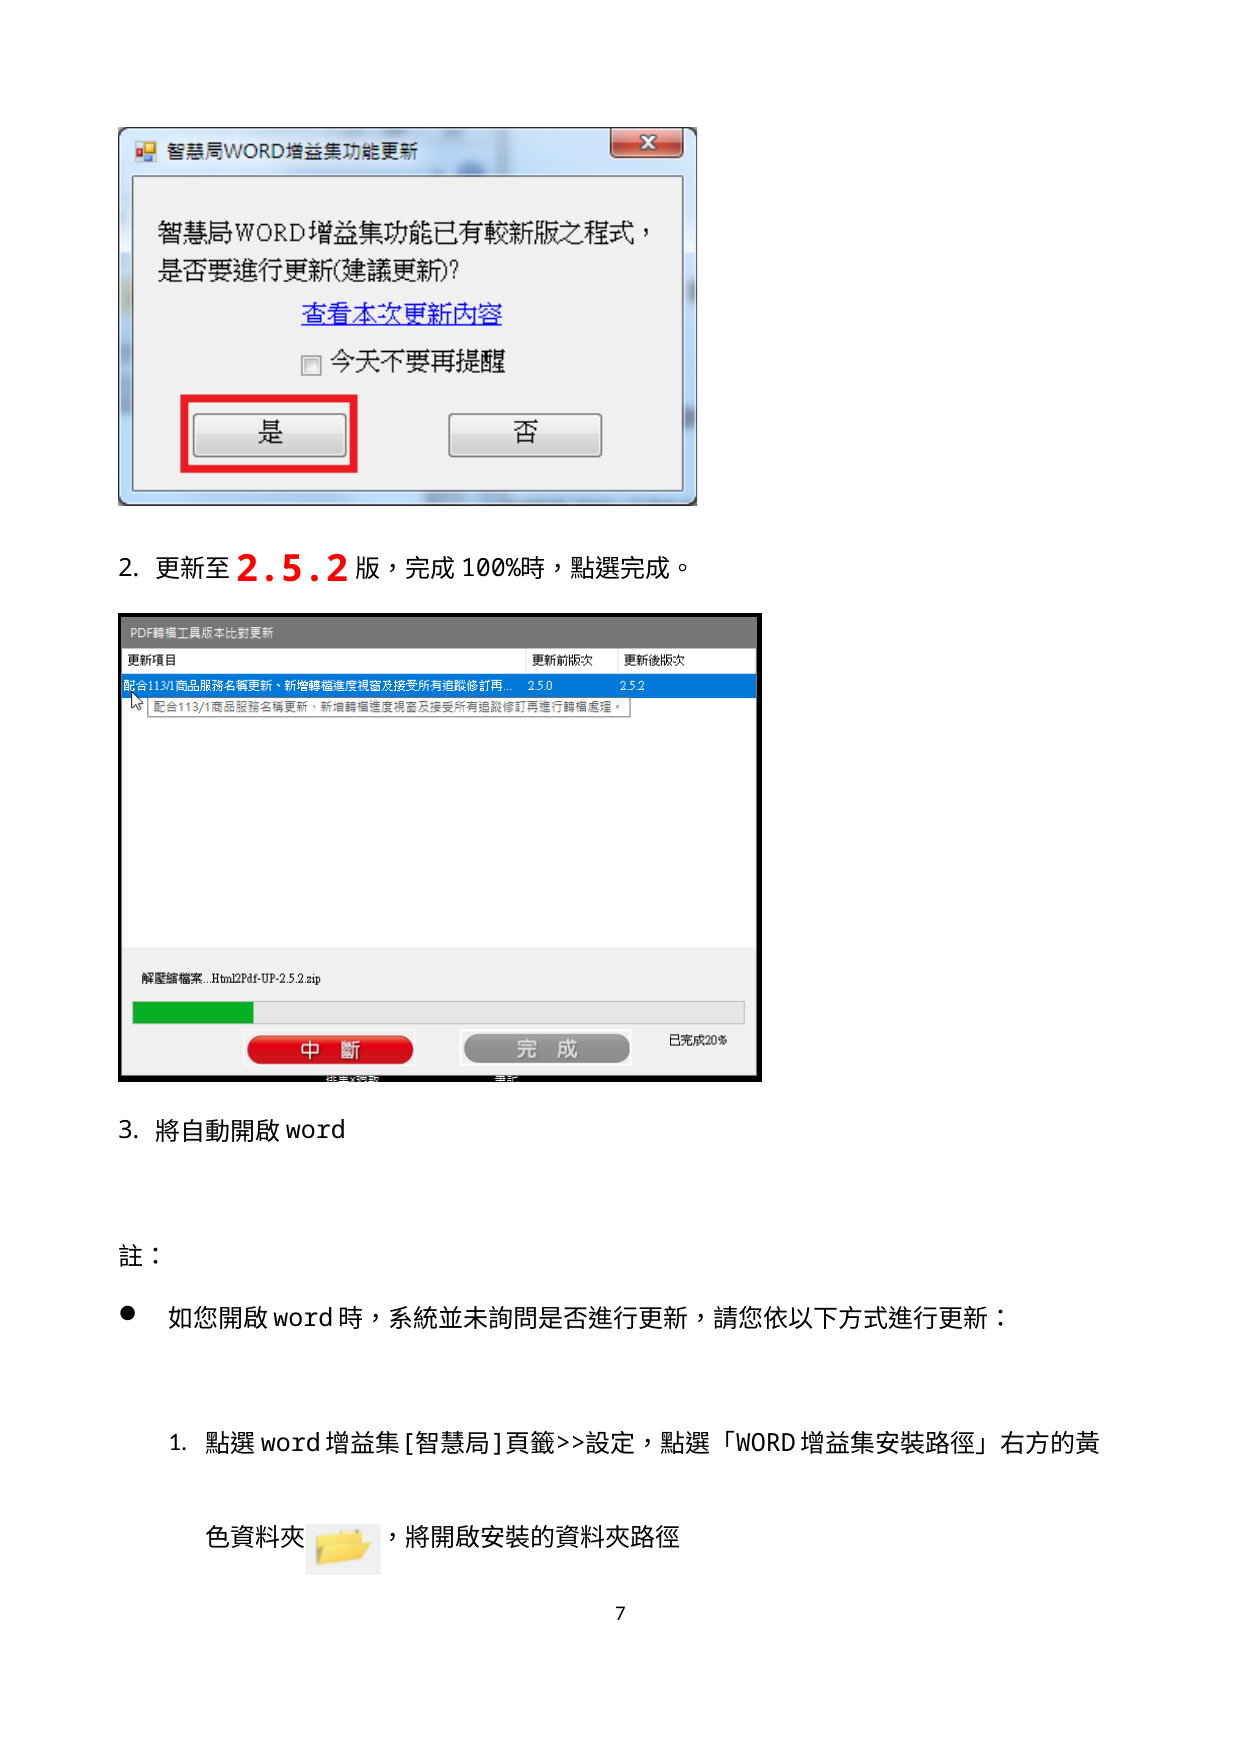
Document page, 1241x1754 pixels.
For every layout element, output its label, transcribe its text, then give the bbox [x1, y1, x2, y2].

text 註： [118, 1212, 1122, 1275]
list 點選word增益集[智慧局]頁籤>>設定，點選「WORD增益集安裝路徑」右方的黃色資料夾，將開啟安裝的資料夾路徑 [168, 1400, 1122, 1587]
list 將自動開啟word [118, 1087, 1122, 1150]
list 如您開啟word時，系統並未詢問是否進行更新，請您依以下方式進行更新： [118, 1275, 1122, 1337]
list 更新至2.5.2版，完成100%時，點選完成。 [118, 525, 1122, 587]
